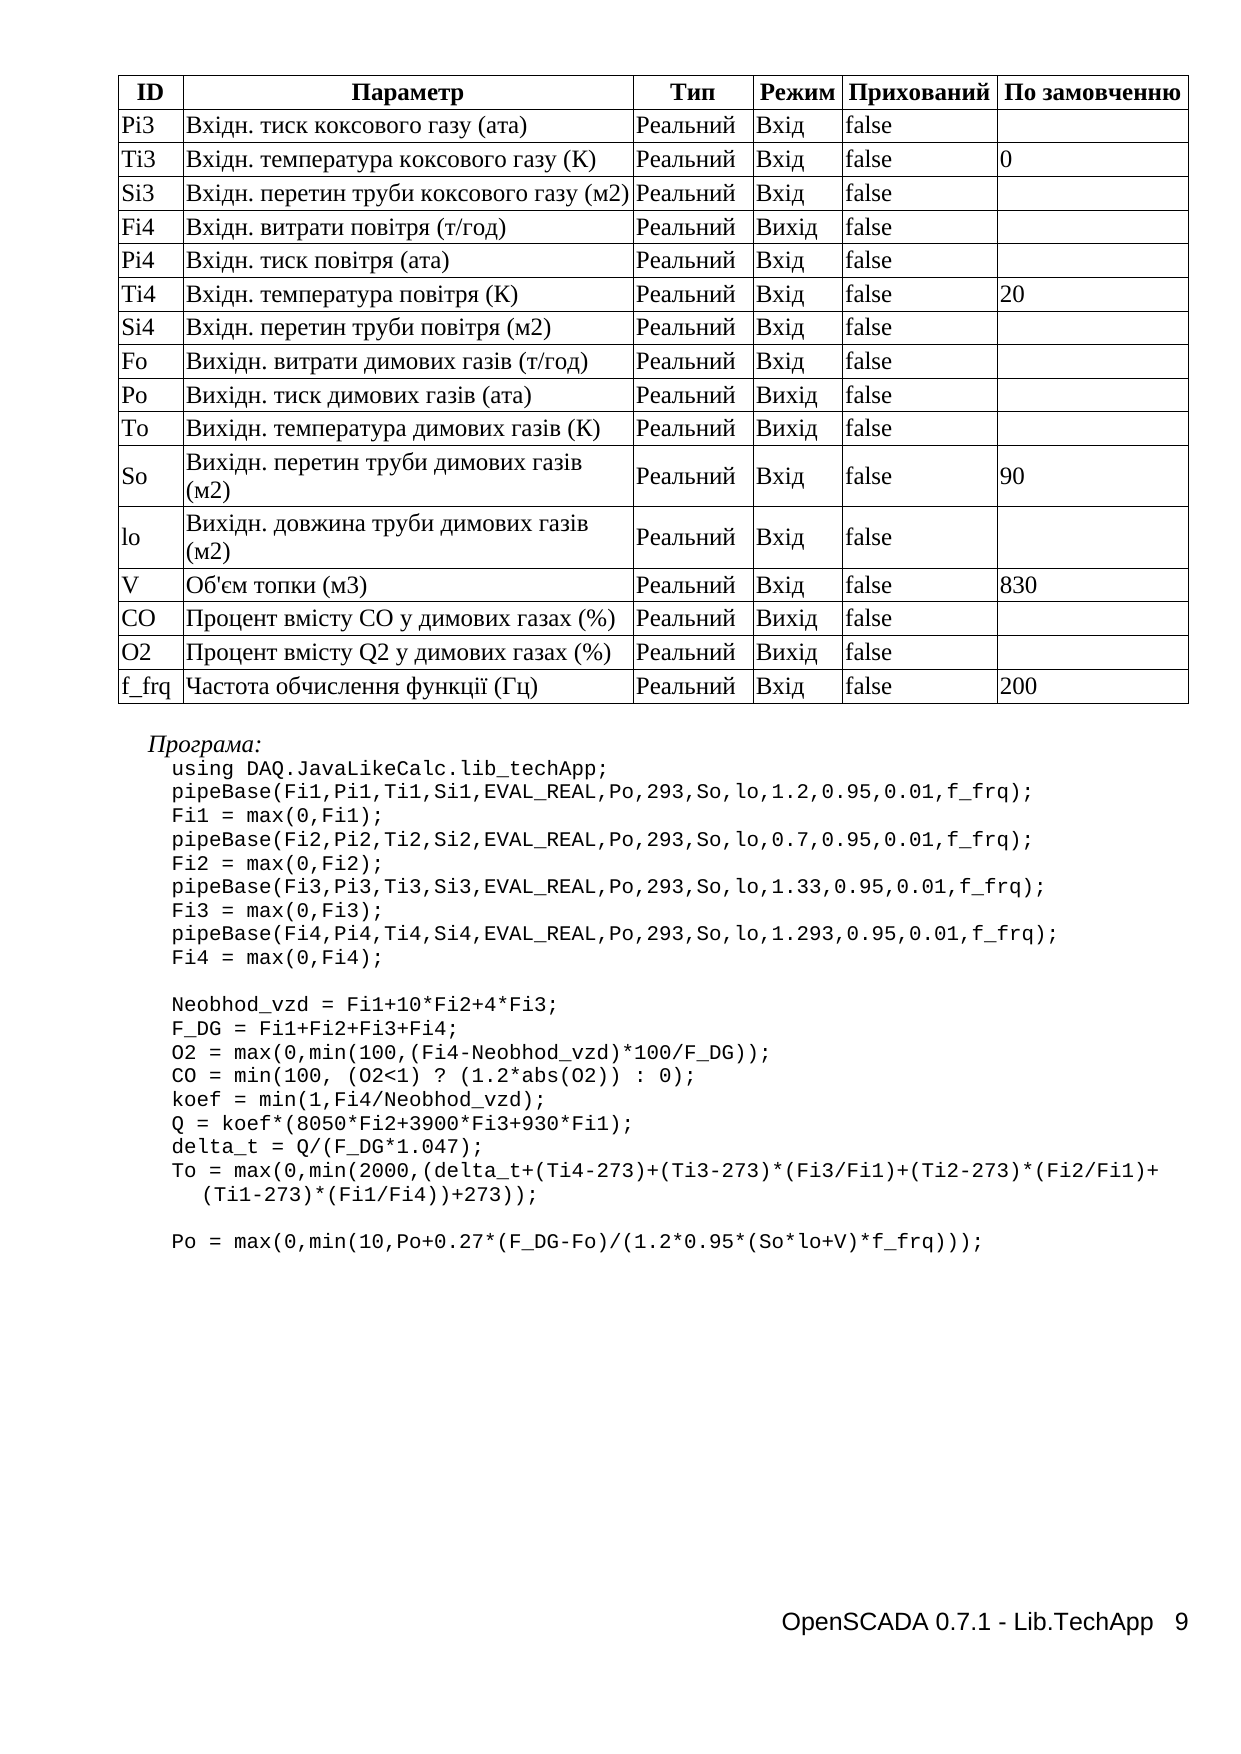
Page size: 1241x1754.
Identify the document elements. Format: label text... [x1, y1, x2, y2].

table_cell Fo [119, 345, 183, 378]
table_cell Вихідн. тиск димових газів (ата) [184, 379, 633, 411]
table_cell false [843, 244, 997, 277]
table_cell [998, 412, 1188, 445]
table_cell Вхід [754, 110, 842, 142]
table_cell Реальний [634, 312, 753, 344]
table_cell false [843, 602, 997, 635]
table_cell false [843, 110, 997, 142]
table_cell 0 [998, 143, 1188, 176]
table_cell Реальний [634, 345, 753, 378]
table_cell false [843, 569, 997, 601]
table_cell Реальний [634, 244, 753, 277]
text Q = koef*(8050*Fi2+3900*Fi3+930*Fi1); [171, 1113, 1188, 1136]
table_cell Реальний [634, 507, 753, 568]
table_cell Частота обчислення функції (Гц) [184, 670, 633, 702]
text Neobhod_vzd = Fi1+10*Fi2+4*Fi3; [171, 994, 1188, 1018]
table_cell Вхід [754, 446, 842, 506]
table_cell V [119, 569, 183, 601]
table_cell Реальний [634, 412, 753, 445]
table_cell false [843, 507, 997, 568]
text pipeBase(Fi2,Pi2,Ti2,Si2,EVAL_REAL,Po,293,So,lo,0.7,0.95,0.01,f_frq); [171, 829, 1188, 852]
table_cell Реальний [634, 177, 753, 209]
table_cell [998, 507, 1188, 568]
table_cell Вихід [754, 211, 842, 243]
table_cell Вхід [754, 278, 842, 311]
table_cell [998, 244, 1188, 277]
table_cell 20 [998, 278, 1188, 311]
table_cell Fi4 [119, 211, 183, 243]
table_cell false [843, 345, 997, 378]
text pipeBase(Fi3,Pi3,Ti3,Si3,EVAL_REAL,Po,293,So,lo,1.33,0.95,0.01,f_frq); [171, 876, 1188, 900]
table_cell false [843, 278, 997, 311]
text Fi3 = max(0,Fi3); [171, 900, 1188, 923]
table_cell Вхідн. температура коксового газу (К) [184, 143, 633, 176]
text Fi2 = max(0,Fi2); [171, 852, 1188, 876]
text delta_t = Q/(F_DG*1.047); [171, 1136, 1188, 1160]
text F_DG = Fi1+Fi2+Fi3+Fi4; [171, 1018, 1188, 1042]
table_cell Реальний [634, 211, 753, 243]
table_header По замовченню [998, 76, 1188, 109]
table_cell Процент вмісту CO у димових газах (%) [184, 602, 633, 635]
text Fi1 = max(0,Fi1); [171, 805, 1188, 829]
table_cell [998, 110, 1188, 142]
table_cell [998, 345, 1188, 378]
text To = max(0,min(2000,(delta_t+(Ti4-273)+(Ti3-273)*(Fi3/Fi1)+(Ti2-273)*(Fi2/Fi1)+(Ti1-273)*(Fi1/Fi4))+273)); [171, 1160, 1188, 1207]
table_cell false [843, 412, 997, 445]
table_cell [998, 312, 1188, 344]
table_cell Вхід [754, 670, 842, 702]
table_cell Реальний [634, 143, 753, 176]
table_cell false [843, 211, 997, 243]
text pipeBase(Fi4,Pi4,Ti4,Si4,EVAL_REAL,Po,293,So,lo,1.293,0.95,0.01,f_frq); [171, 923, 1188, 947]
table_cell Вхід [754, 244, 842, 277]
table_cell f_frq [119, 670, 183, 702]
table_cell Ti3 [119, 143, 183, 176]
text koef = min(1,Fi4/Neobhod_vzd); [171, 1089, 1188, 1113]
table_cell Вихід [754, 636, 842, 669]
table_cell false [843, 670, 997, 702]
table_cell Po [119, 379, 183, 411]
text CO = min(100, (O2<1) ? (1.2*abs(O2)) : 0); [171, 1065, 1188, 1089]
table_cell false [843, 177, 997, 209]
list Програма: [118, 730, 1188, 758]
table_cell Реальний [634, 670, 753, 702]
table_cell Вхід [754, 177, 842, 209]
table_cell false [843, 143, 997, 176]
table_cell Вихідн. температура димових газів (К) [184, 412, 633, 445]
table_cell Вихідн. довжина труби димових газів (м2) [184, 507, 633, 568]
table_cell Вхідн. тиск повітря (ата) [184, 244, 633, 277]
table_cell Вхід [754, 143, 842, 176]
table_cell Реальний [634, 602, 753, 635]
table_cell Вихід [754, 379, 842, 411]
table_header Прихований [843, 76, 997, 109]
table_cell false [843, 636, 997, 669]
table_cell [998, 379, 1188, 411]
table_cell Об'єм топки (м3) [184, 569, 633, 601]
table_cell lo [119, 507, 183, 568]
table_cell Pi4 [119, 244, 183, 277]
table_cell Реальний [634, 110, 753, 142]
table_cell Вихідн. витрати димових газів (т/год) [184, 345, 633, 378]
table_cell Реальний [634, 278, 753, 311]
table_cell [998, 211, 1188, 243]
table_cell Вихід [754, 412, 842, 445]
text Fi4 = max(0,Fi4); [171, 947, 1188, 971]
table_cell Вхід [754, 345, 842, 378]
table_cell false [843, 379, 997, 411]
table_header Тип [634, 76, 753, 109]
table_cell CO [119, 602, 183, 635]
table_header Параметр [184, 76, 633, 109]
table_cell Вхідн. температура повітря (К) [184, 278, 633, 311]
table_cell [998, 602, 1188, 635]
table_cell Вхід [754, 507, 842, 568]
table_cell Реальний [634, 569, 753, 601]
table_cell Вхідн. тиск коксового газу (ата) [184, 110, 633, 142]
text using DAQ.JavaLikeCalc.lib_techApp; [171, 758, 1188, 782]
table_cell Вихідн. перетин труби димових газів (м2) [184, 446, 633, 506]
table_cell Вхідн. перетин труби повітря (м2) [184, 312, 633, 344]
table_cell To [119, 412, 183, 445]
table_cell false [843, 446, 997, 506]
table_cell Si4 [119, 312, 183, 344]
table_header ID [119, 76, 183, 109]
table_cell Процент вмісту Q2 у димових газах (%) [184, 636, 633, 669]
table_cell false [843, 312, 997, 344]
table_cell [998, 636, 1188, 669]
table_cell Вхідн. перетин труби коксового газу (м2) [184, 177, 633, 209]
table_cell Вихід [754, 602, 842, 635]
table_cell 200 [998, 670, 1188, 702]
table_cell [998, 177, 1188, 209]
table_cell Вхід [754, 312, 842, 344]
table_cell 830 [998, 569, 1188, 601]
table_header Режим [754, 76, 842, 109]
table_cell Si3 [119, 177, 183, 209]
text O2 = max(0,min(100,(Fi4-Neobhod_vzd)*100/F_DG)); [171, 1042, 1188, 1065]
table_cell Ti4 [119, 278, 183, 311]
table_cell Вхідн. витрати повітря (т/год) [184, 211, 633, 243]
table_cell Реальний [634, 379, 753, 411]
table_cell Вхід [754, 569, 842, 601]
text Po = max(0,min(10,Po+0.27*(F_DG-Fo)/(1.2*0.95*(So*lo+V)*f_frq))); [171, 1231, 1188, 1254]
table_cell Реальний [634, 636, 753, 669]
table_cell Pi3 [119, 110, 183, 142]
text pipeBase(Fi1,Pi1,Ti1,Si1,EVAL_REAL,Po,293,So,lo,1.2,0.95,0.01,f_frq); [171, 782, 1188, 805]
table_cell So [119, 446, 183, 506]
table_cell Реальний [634, 446, 753, 506]
table_cell 90 [998, 446, 1188, 506]
table_cell O2 [119, 636, 183, 669]
